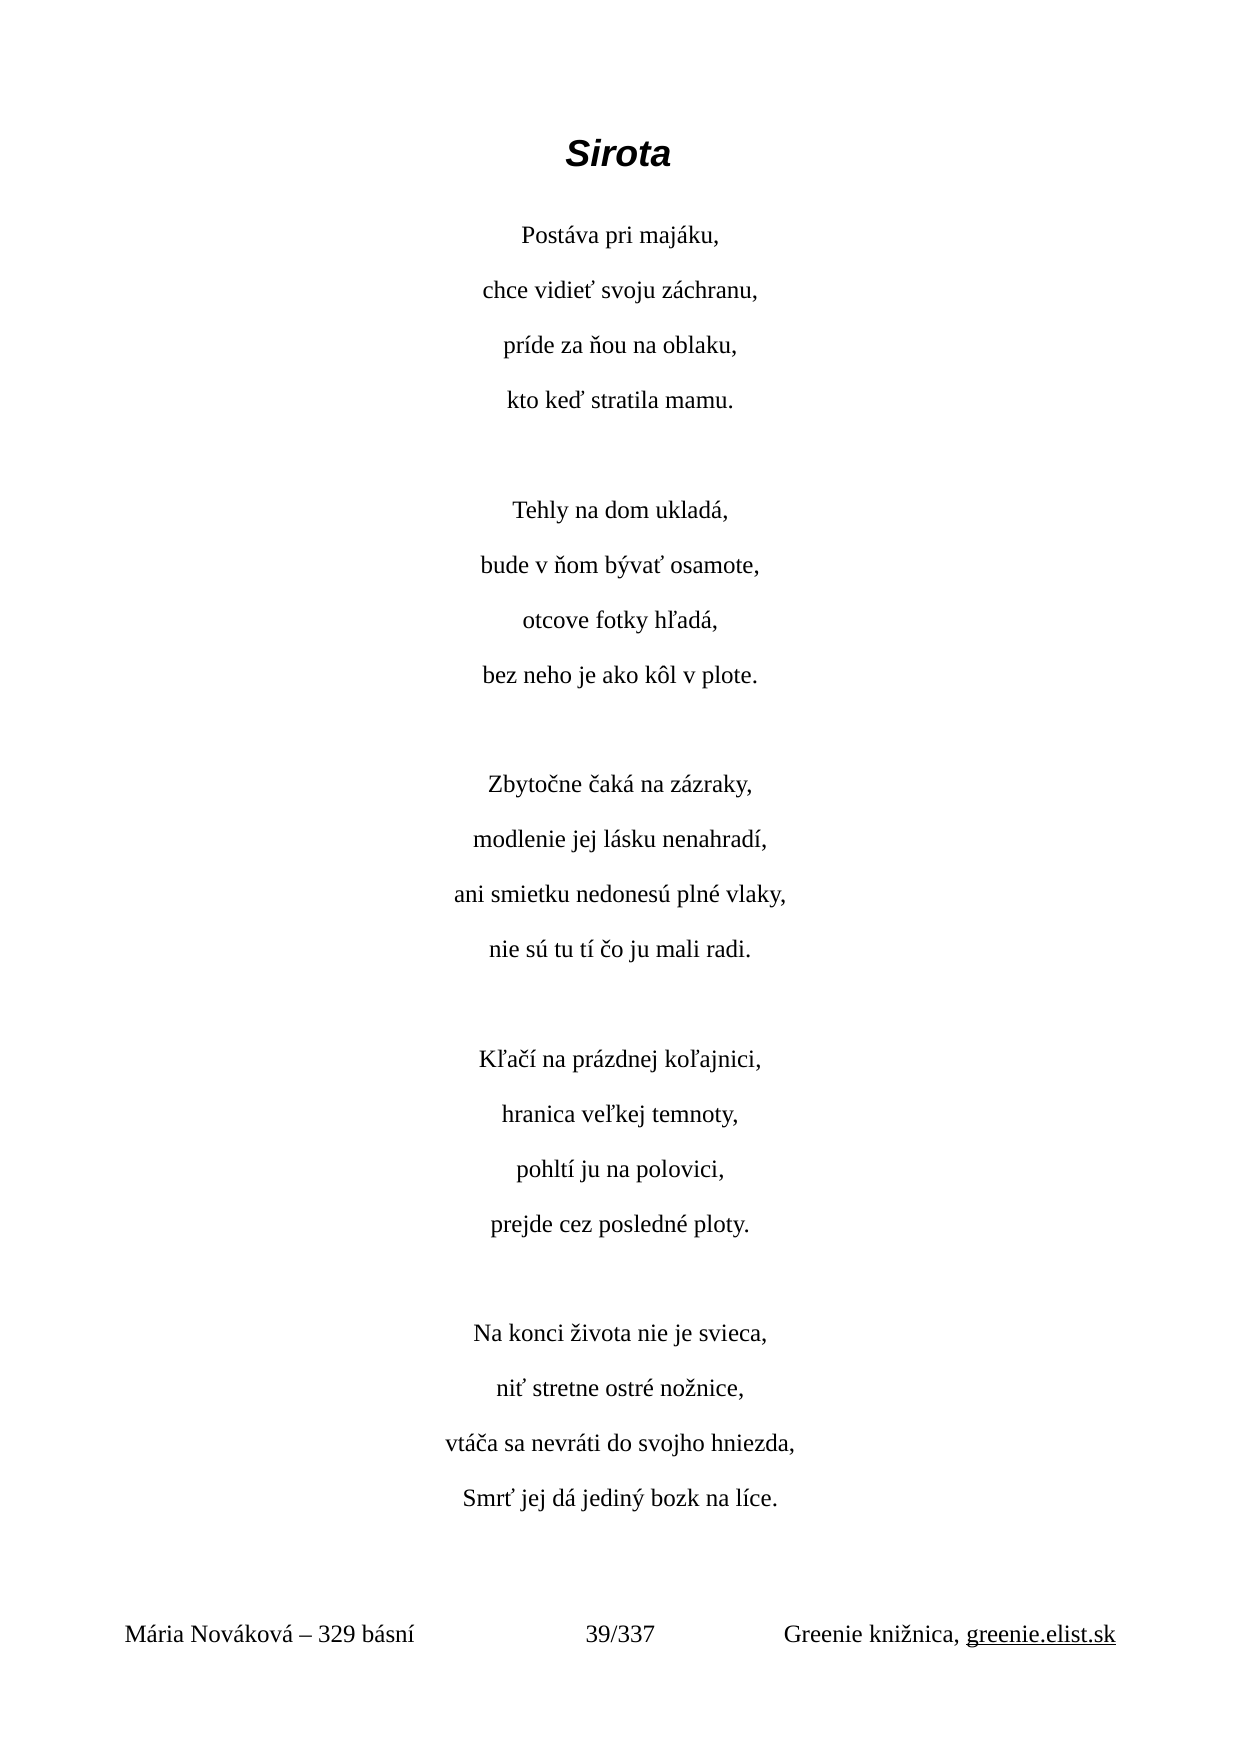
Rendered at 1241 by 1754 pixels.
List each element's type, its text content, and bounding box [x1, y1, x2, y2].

text Postáva pri majáku, [106, 221, 1134, 249]
text chce vidieť svoju záchranu, [106, 275, 1134, 304]
text pohltí ju na polovici, [106, 1154, 1134, 1182]
text hranica veľkej temnoty, [106, 1099, 1134, 1128]
text bez neho je ako kôl v plote. [106, 660, 1134, 688]
text modlenie jej lásku nenahradí, [106, 824, 1134, 853]
text Na konci života nie je svieca, [106, 1318, 1134, 1347]
text vtáča sa nevráti do svojho hniezda, [106, 1428, 1134, 1457]
text otcove fotky hľadá, [106, 605, 1134, 633]
text niť stretne ostré nožnice, [106, 1373, 1134, 1402]
text Smrť jej dá jediný bozk na líce. [106, 1483, 1134, 1512]
text prejde cez posledné ploty. [106, 1209, 1134, 1237]
text kto keď stratila mamu. [106, 385, 1134, 414]
text Tehly na dom ukladá, [106, 495, 1134, 524]
text nie sú tu tí čo ju mali radi. [106, 934, 1134, 963]
text ani smietku nedonesú plné vlaky, [106, 879, 1134, 908]
subtitle Sirota [106, 131, 1134, 174]
text bude v ňom bývať osamote, [106, 550, 1134, 579]
text Kľačí na prázdnej koľajnici, [106, 1044, 1134, 1073]
text Zbytočne čaká na zázraky, [106, 769, 1134, 798]
text príde za ňou na oblaku, [106, 330, 1134, 359]
